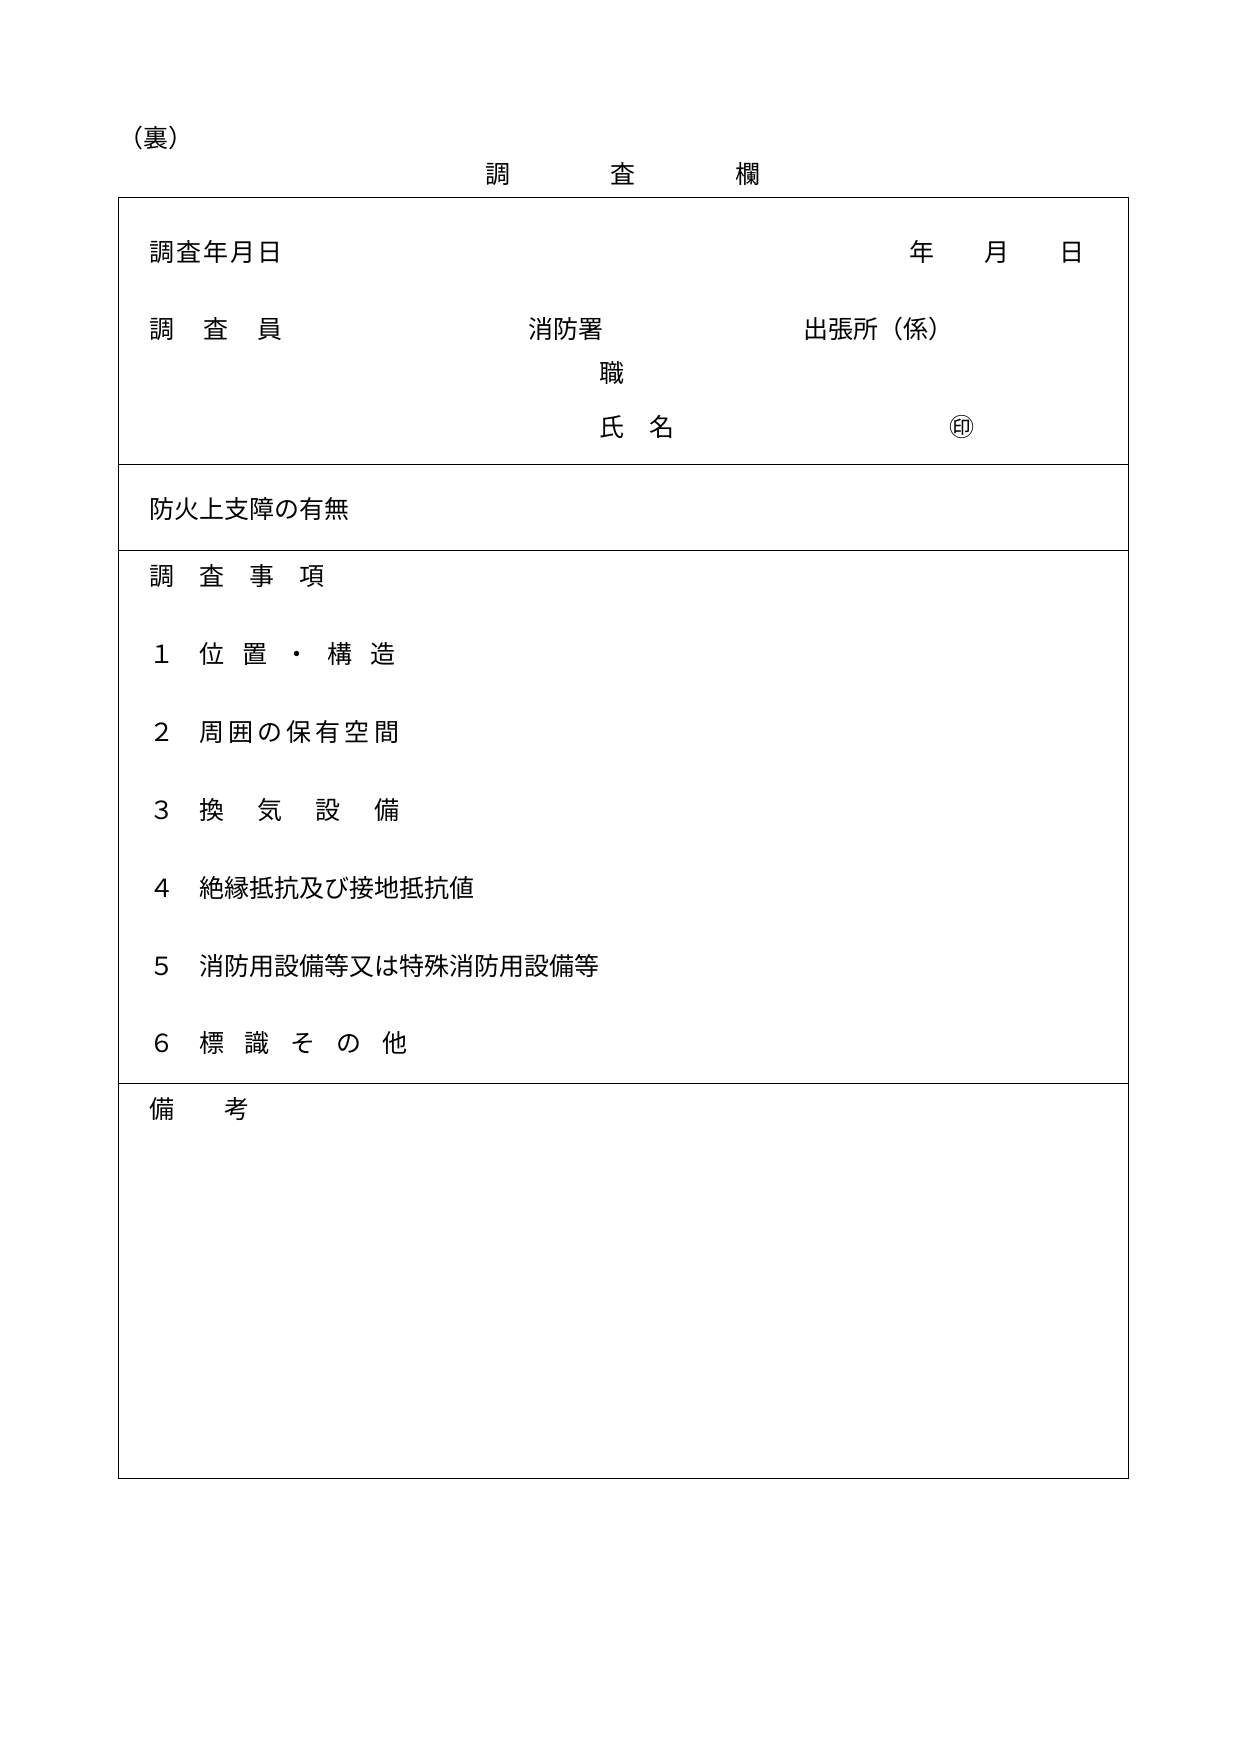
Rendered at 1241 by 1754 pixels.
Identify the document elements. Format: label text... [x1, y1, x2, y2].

table_header 調査年月日 年 月 日 調 査 員 消防署 出張所（係） 職 氏 名 ㊞ [119, 198, 1128, 464]
text （裏） [118, 118, 1128, 154]
text 調 査 欄 [118, 154, 1128, 191]
table_cell 防火上支障の有無 [119, 465, 1128, 550]
table_cell 備 考 [119, 1084, 1128, 1478]
table_cell 調 査 事 項 １ 位 置 ・ 構 造 ２ 周囲の保有空間 ３ 換 気 設 備 ４ 絶縁抵抗及び接地抵抗値 ５ 消防用設備等又は特殊消防用設備等 ６ 標 識 そ の 他 [119, 551, 1128, 1082]
